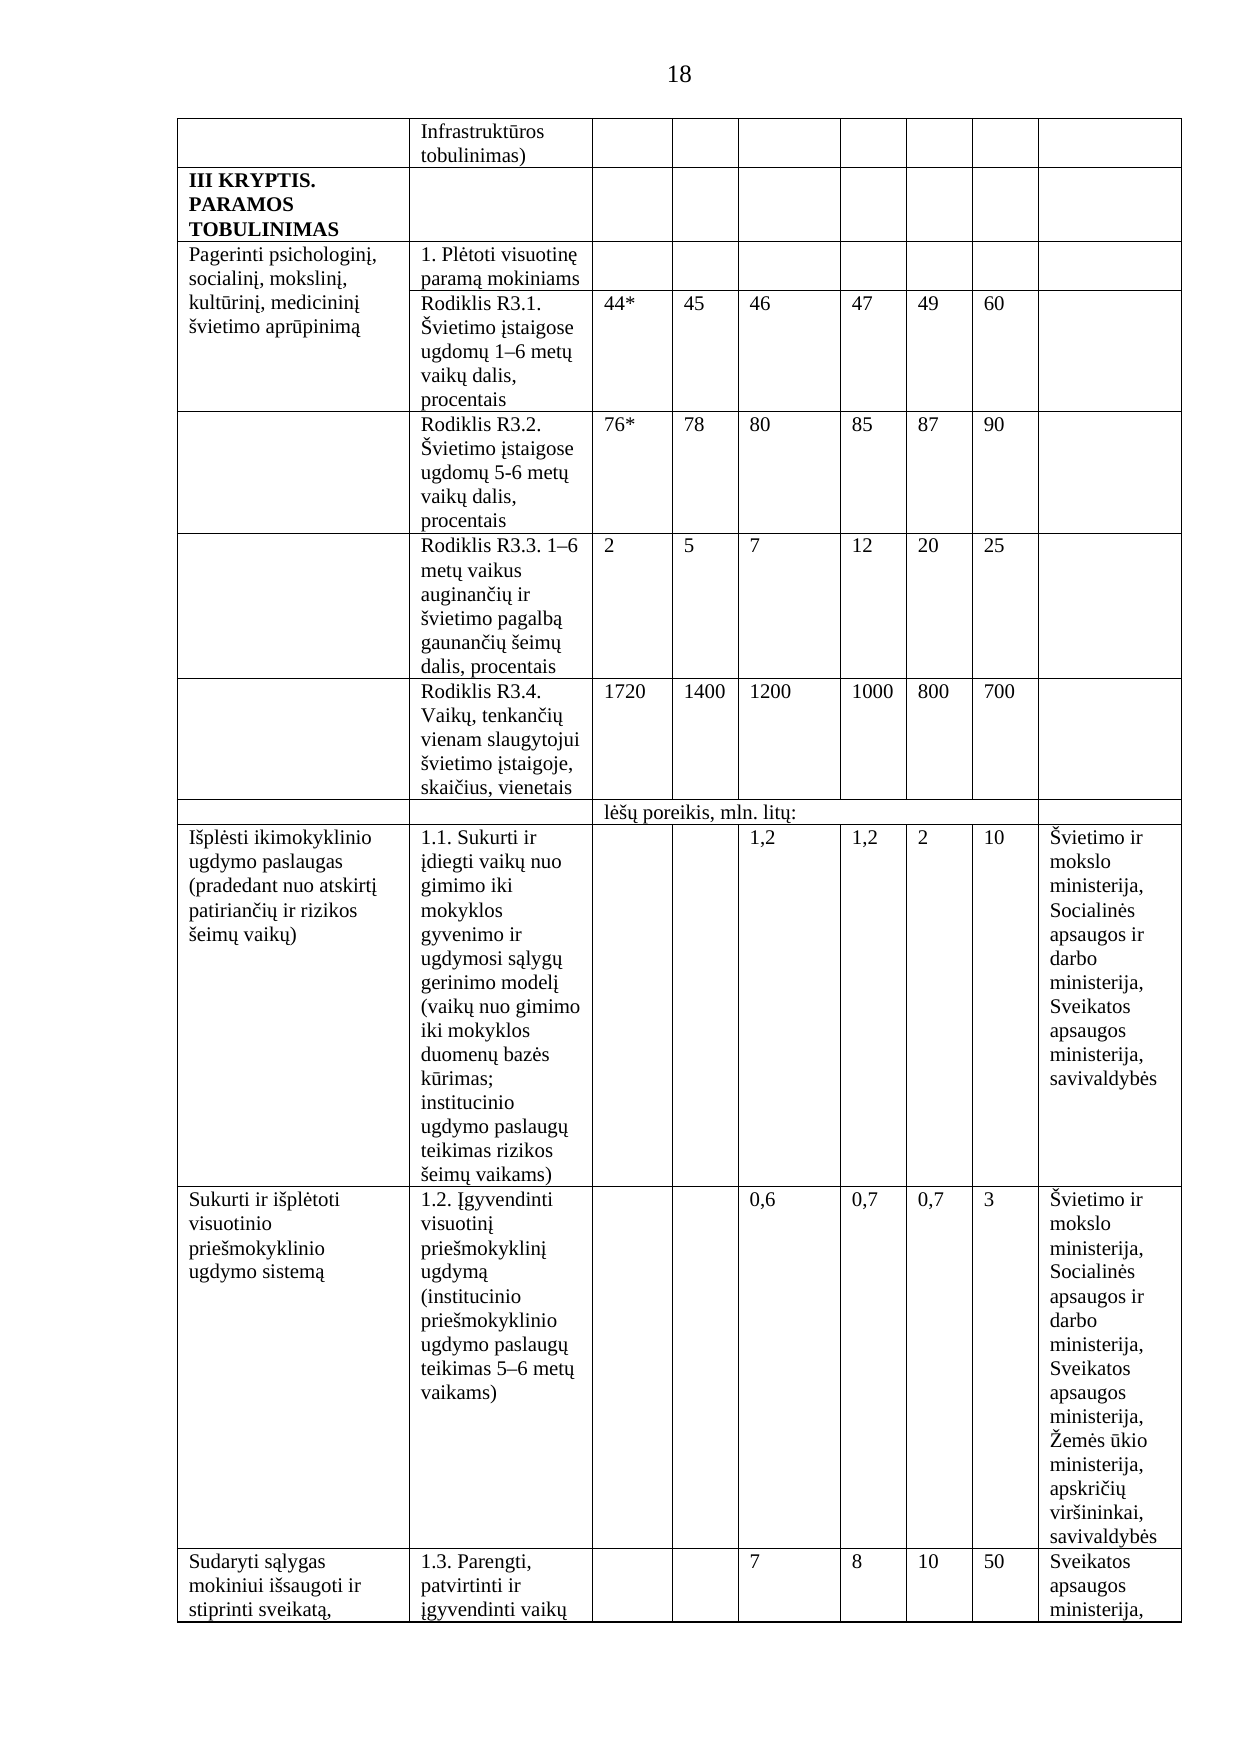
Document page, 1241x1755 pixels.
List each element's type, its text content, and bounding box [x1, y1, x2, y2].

table_cell [973, 168, 1038, 241]
table_cell [178, 119, 409, 167]
table_cell 0,7 [841, 1187, 906, 1548]
table_cell 5 [673, 534, 738, 678]
table_cell [178, 679, 409, 799]
table_cell [410, 800, 592, 824]
table_cell Išplėsti ikimokyklinio ugdymo paslaugas (pradedant nuo atskirtį patiriančių ir rizikos šeimų vaikų) [178, 825, 409, 1186]
table_cell Infrastruktūros tobulinimas) [410, 119, 592, 167]
table_cell 1000 [841, 679, 906, 799]
table_cell [673, 168, 738, 241]
table_cell [739, 119, 840, 167]
table_cell 2 [593, 534, 672, 678]
table_cell [1039, 242, 1181, 290]
table_cell 78 [673, 412, 738, 532]
table_cell [1039, 800, 1181, 824]
table_cell 50 [973, 1549, 1038, 1621]
table_cell 700 [973, 679, 1038, 799]
table_cell 1.1. Sukurti ir įdiegti vaikų nuo gimimo iki mokyklos gyvenimo ir ugdymosi sąlygų gerinimo modelį (vaikų nuo gimimo iki mokyklos duomenų bazės kūrimas; institucinio ugdymo paslaugų teikimas rizikos šeimų vaikams) [410, 825, 592, 1186]
table_cell III KRYPTIS. PARAMOS TOBULINIMAS [178, 168, 409, 241]
table_cell 2 [907, 825, 972, 1186]
table_cell 8 [841, 1549, 906, 1621]
table_cell 1. Plėtoti visuotinę paramą mokiniams [410, 242, 592, 290]
table_cell [907, 119, 972, 167]
table_cell Švietimo ir mokslo ministerija, Socialinės apsaugos ir darbo ministerija, Sveikatos apsaugos ministerija, Žemės ūkio ministerija, apskričių viršininkai, savivaldybės [1039, 1187, 1181, 1548]
table_cell [178, 800, 409, 824]
table_cell 1200 [739, 679, 840, 799]
table_cell 90 [973, 412, 1038, 532]
table_cell [178, 412, 409, 532]
table_cell Rodiklis R3.4. Vaikų, tenkančių vienam slaugytojui švietimo įstaigoje, skaičius, vienetais [410, 679, 592, 799]
table_cell [673, 119, 738, 167]
table_cell 1,2 [739, 825, 840, 1186]
table_cell Pagerinti psichologinį, socialinį, mokslinį, kultūrinį, medicininį švietimo aprūpinimą [178, 242, 409, 411]
table_cell 12 [841, 534, 906, 678]
table_cell 47 [841, 291, 906, 411]
table_cell [973, 242, 1038, 290]
table_cell 87 [907, 412, 972, 532]
table_cell Sudaryti sąlygas mokiniui išsaugoti ir stiprinti sveikatą, [178, 1549, 409, 1621]
table_cell 7 [739, 1549, 840, 1621]
table_cell Rodiklis R3.3. 1–6 metų vaikus auginančių ir švietimo pagalbą gaunančių šeimų dalis, procentais [410, 534, 592, 678]
table_cell [1039, 168, 1181, 241]
table_cell [1039, 679, 1181, 799]
table_cell 1720 [593, 679, 672, 799]
table_cell [593, 168, 672, 241]
table_cell 1,2 [841, 825, 906, 1186]
table_cell 46 [739, 291, 840, 411]
table_cell [673, 1187, 738, 1548]
table_cell [673, 1549, 738, 1621]
table_cell [1039, 119, 1181, 167]
table_cell 25 [973, 534, 1038, 678]
table_cell 7 [739, 534, 840, 678]
table_cell [673, 242, 738, 290]
table_cell 1.3. Parengti, patvirtinti ir įgyvendinti vaikų [410, 1549, 592, 1621]
table_cell 80 [739, 412, 840, 532]
table_cell [841, 119, 906, 167]
table_cell [1039, 412, 1181, 532]
table_cell [907, 242, 972, 290]
table_cell [593, 119, 672, 167]
table_cell 44* [593, 291, 672, 411]
table_cell 76* [593, 412, 672, 532]
table_cell [593, 1549, 672, 1621]
table_cell Sveikatos apsaugos ministerija, [1039, 1549, 1181, 1621]
table_cell [593, 242, 672, 290]
table_cell 10 [907, 1549, 972, 1621]
table_cell 20 [907, 534, 972, 678]
table_cell [410, 168, 592, 241]
table_cell lėšų poreikis, mln. litų: [593, 800, 1038, 824]
table_cell Rodiklis R3.1. Švietimo įstaigose ugdomų 1–6 metų vaikų dalis, procentais [410, 291, 592, 411]
table_cell [739, 168, 840, 241]
table_cell [593, 825, 672, 1186]
table_cell 800 [907, 679, 972, 799]
table_cell 49 [907, 291, 972, 411]
table_cell 1.2. Įgyvendinti visuotinį priešmokyklinį ugdymą (institucinio priešmokyklinio ugdymo paslaugų teikimas 5–6 metų vaikams) [410, 1187, 592, 1548]
table_cell 3 [973, 1187, 1038, 1548]
table_cell 10 [973, 825, 1038, 1186]
table_cell [1039, 534, 1181, 678]
table_cell 0,6 [739, 1187, 840, 1548]
table_cell [739, 242, 840, 290]
table_cell 0,7 [907, 1187, 972, 1548]
table_cell [841, 168, 906, 241]
table_cell [1039, 291, 1181, 411]
table_cell [907, 168, 972, 241]
table_cell [841, 242, 906, 290]
table_cell [673, 825, 738, 1186]
table_cell [178, 534, 409, 678]
table_cell 45 [673, 291, 738, 411]
table_cell Rodiklis R3.2. Švietimo įstaigose ugdomų 5-6 metų vaikų dalis, procentais [410, 412, 592, 532]
table_cell 85 [841, 412, 906, 532]
table_cell [593, 1187, 672, 1548]
table_cell Sukurti ir išplėtoti visuotinio priešmokyklinio ugdymo sistemą [178, 1187, 409, 1548]
table_cell [973, 119, 1038, 167]
table_cell 60 [973, 291, 1038, 411]
table_cell Švietimo ir mokslo ministerija, Socialinės apsaugos ir darbo ministerija, Sveikatos apsaugos ministerija, savivaldybės [1039, 825, 1181, 1186]
table_cell 1400 [673, 679, 738, 799]
